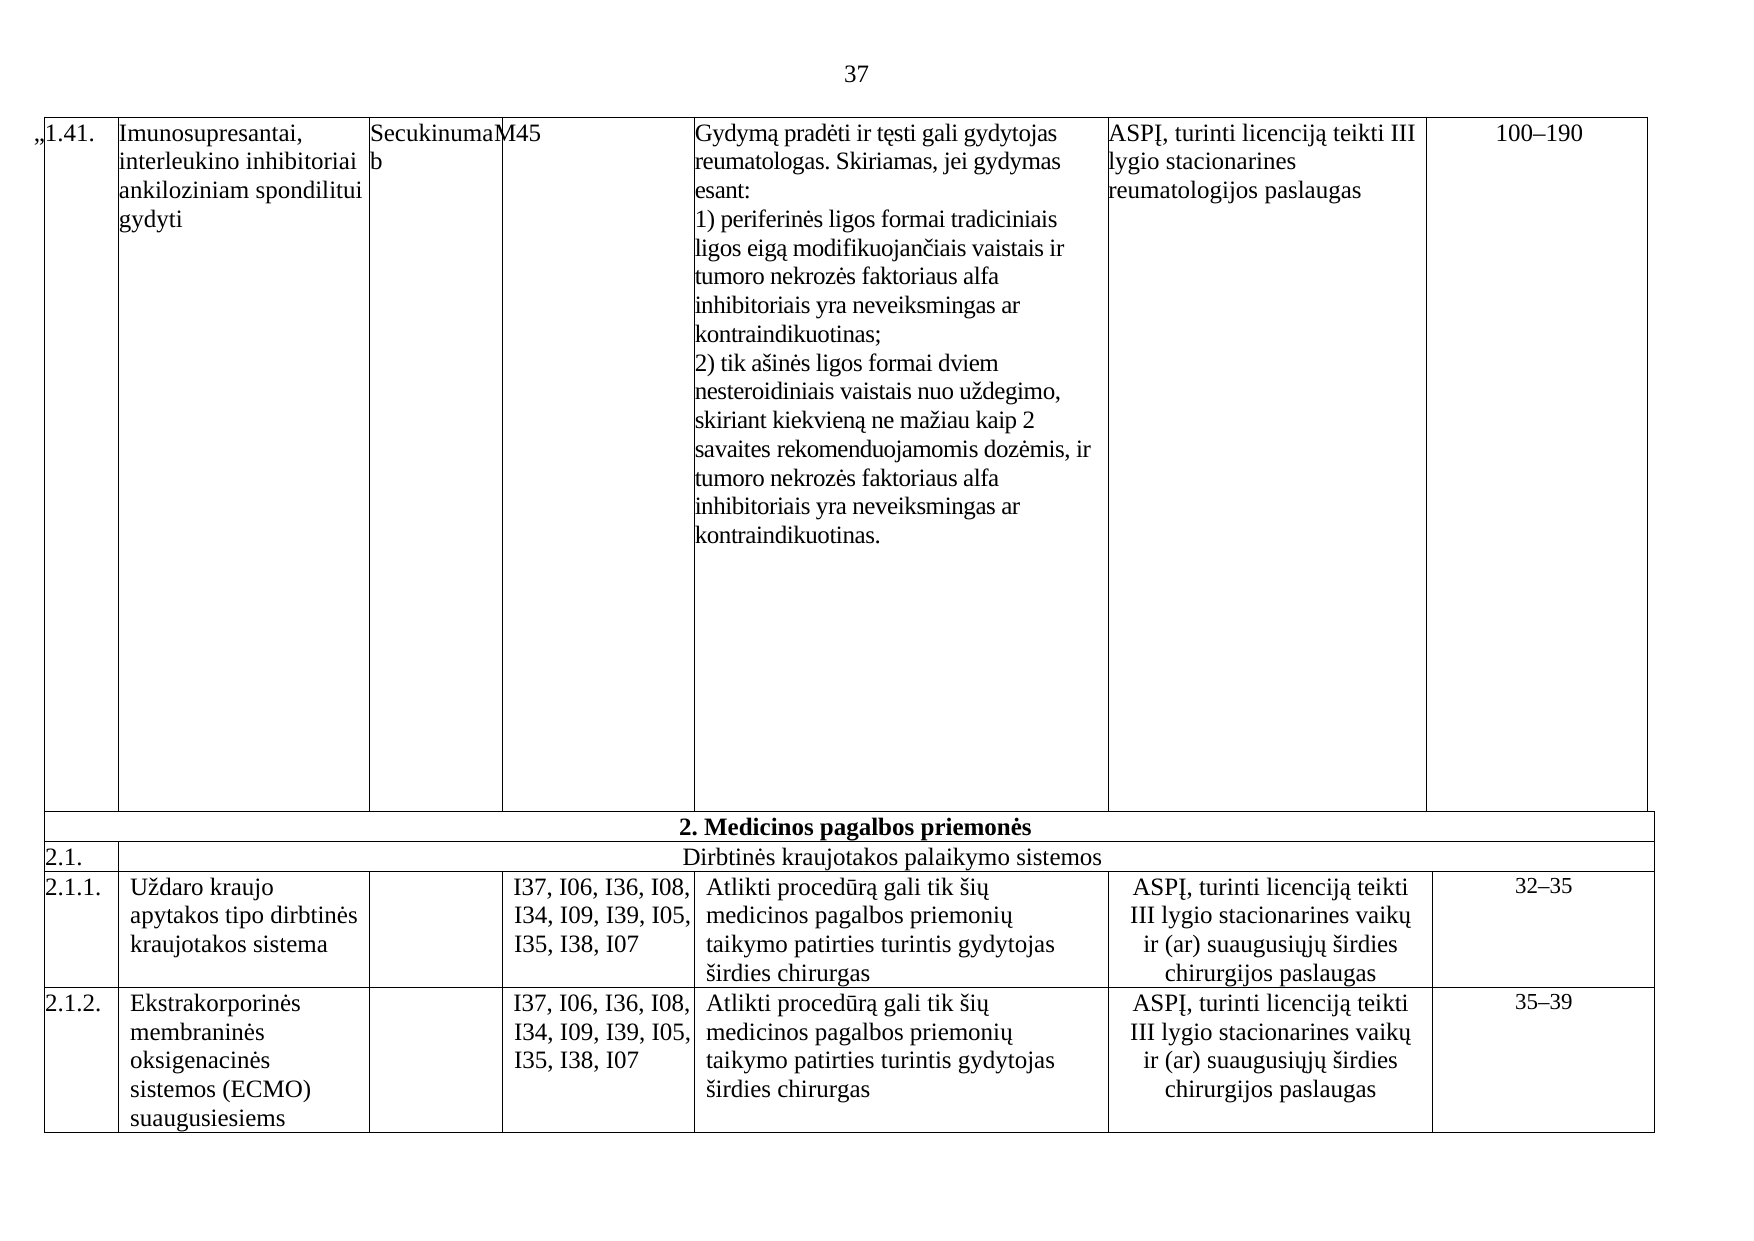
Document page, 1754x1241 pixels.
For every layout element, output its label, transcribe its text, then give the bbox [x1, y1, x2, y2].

table_cell Atlikti procedūrą gali tik šių medicinos pagalbos priemonių taikymo patirties turintis gydytojas širdies chirurgas [695, 988, 1108, 1132]
table_cell 2. Medicinos pagalbos priemonės [45, 812, 1654, 841]
table_cell [370, 872, 502, 987]
table_cell ASPĮ, turinti licenciją teikti III lygio stacionarines vaikų ir (ar) suaugusiųjų širdies chirurgijos paslaugas [1109, 988, 1432, 1132]
table_cell ASPĮ, turinti licenciją teikti III lygio stacionarines vaikų ir (ar) suaugusiųjų širdies chirurgijos paslaugas [1109, 872, 1432, 987]
table_cell „1.41. [45, 118, 118, 811]
table_cell [370, 988, 502, 1132]
table_cell Ekstrakorporinės membraninės oksigenacinės sistemos (ECMO) suaugusiesiems [119, 988, 369, 1132]
table_cell Dirbtinės kraujotakos palaikymo sistemos [119, 842, 1654, 871]
table_cell I37, I06, I36, I08, I34, I09, I39, I05, I35, I38, I07 [503, 872, 694, 987]
table_cell M45 [503, 118, 694, 811]
table_cell 2.1.1. [45, 872, 118, 987]
table_cell 35–39 [1433, 988, 1654, 1132]
table_cell ASPĮ, turinti licenciją teikti III lygio stacionarines reumatologijos paslaugas [1109, 118, 1426, 811]
table_cell Atlikti procedūrą gali tik šių medicinos pagalbos priemonių taikymo patirties turintis gydytojas širdies chirurgas [695, 872, 1108, 987]
table_cell 100–190 [1427, 118, 1647, 811]
table_cell 32–35 [1433, 872, 1654, 987]
table_cell I37, I06, I36, I08, I34, I09, I39, I05, I35, I38, I07 [503, 988, 694, 1132]
table_cell Imunosupresantai, interleukino inhibitoriai ankiloziniam spondilitui gydyti [119, 118, 369, 811]
table_cell [1648, 117, 1654, 811]
table_cell Uždaro kraujo apytakos tipo dirbtinės kraujotakos sistema [119, 872, 369, 987]
table_cell 2.1.2. [45, 988, 118, 1132]
table_cell 2.1. [45, 842, 118, 871]
table_cell Secukinumab [370, 118, 502, 811]
table_cell Gydymą pradėti ir tęsti gali gydytojas reumatologas. Skiriamas, jei gydymas esant: 1) periferinės ligos formai tradiciniais ligos eigą modifikuojančiais vaistais ir tumoro nekrozės faktoriaus alfa inhibitoriais yra neveiksmingas ar kontraindikuotinas; 2) tik ašinės ligos formai dviem nesteroidiniais vaistais nuo uždegimo, skiriant kiekvieną ne mažiau kaip 2 savaites rekomenduojamomis dozėmis, ir tumoro nekrozės faktoriaus alfa inhibitoriais yra neveiksmingas ar kontraindikuotinas. [695, 118, 1108, 811]
